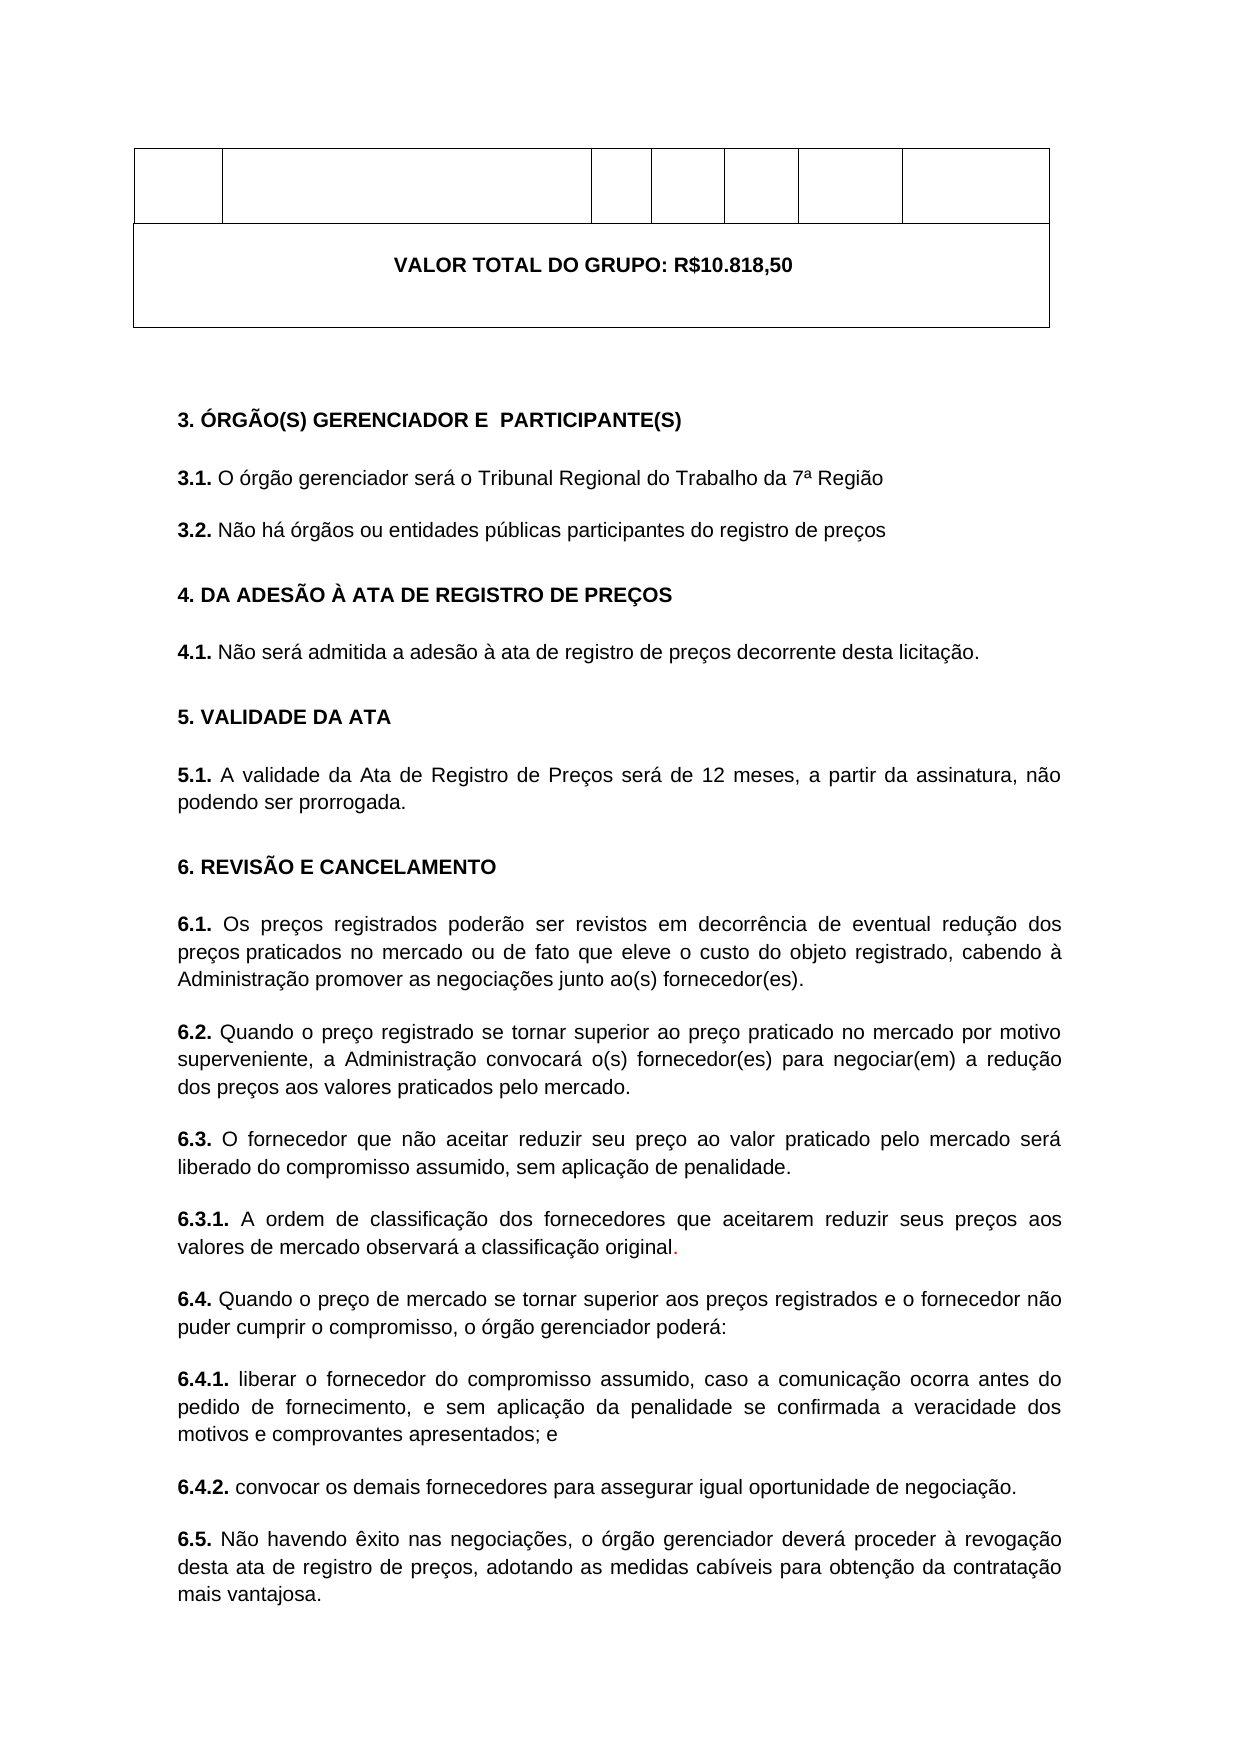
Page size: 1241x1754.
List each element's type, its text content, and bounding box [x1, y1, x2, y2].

text 5. VALIDADE DA ATA [177, 705, 1066, 729]
table_cell VALOR TOTAL DO GRUPO: R$10.818,50 [134, 224, 1049, 327]
text 6. REVISÃO E CANCELAMENTO [177, 855, 1066, 879]
text 6.4.2. convocar os demais fornecedores para assegurar igual oportunidade de negociação. [177, 1475, 1063, 1499]
table_cell [592, 149, 651, 223]
text 4. DA ADESÃO À ATA DE REGISTRO DE PREÇOS [177, 583, 1066, 607]
text 3.1. O órgão gerenciador será o Tribunal Regional do Trabalho da 7ª Região [177, 465, 1063, 489]
table_cell [223, 149, 591, 223]
table_cell [725, 149, 798, 223]
text 6.3.1. A ordem de classificação dos fornecedores que aceitarem reduzir seus preços aos valores de mercado observará a classificação original. [177, 1207, 1063, 1259]
table_cell [799, 149, 902, 223]
text 6.1. Os preços registrados poderão ser revistos em decorrência de eventual redução dos preços praticados no mercado ou de fato que eleve o custo do objeto registrado, cabendo à Administração promover as negociações junto ao(s) fornecedor(es). [177, 912, 1063, 991]
table_cell [652, 149, 724, 223]
text 3. ÓRGÃO(S) GERENCIADOR E PARTICIPANTE(S) [177, 408, 1063, 432]
text 5.1. A validade da Ata de Registro de Preços será de 12 meses, a partir da assinatura, não podendo ser prorrogada. [177, 762, 1063, 814]
table_cell [903, 149, 1049, 223]
text 6.4.1. liberar o fornecedor do compromisso assumido, caso a comunicação ocorra antes do pedido de fornecimento, e sem aplicação da penalidade se confirmada a veracidade dos motivos e comprovantes apresentados; e [177, 1367, 1063, 1446]
text 6.4. Quando o preço de mercado se tornar superior aos preços registrados e o fornecedor não puder cumprir o compromisso, o órgão gerenciador poderá: [177, 1287, 1063, 1339]
text 3.2. Não há órgãos ou entidades públicas participantes do registro de preços [177, 518, 1063, 542]
text 4.1. Não será admitida a adesão à ata de registro de preços decorrente desta licitação. [177, 640, 1063, 664]
text 6.2. Quando o preço registrado se tornar superior ao preço praticado no mercado por motivo superveniente, a Administração convocará o(s) fornecedor(es) para negociar(em) a redução dos preços aos valores praticados pelo mercado. [177, 1020, 1063, 1099]
text 6.3. O fornecedor que não aceitar reduzir seu preço ao valor praticado pelo mercado será liberado do compromisso assumido, sem aplicação de penalidade. [177, 1127, 1063, 1179]
table_cell [135, 149, 222, 223]
text 6.5. Não havendo êxito nas negociações, o órgão gerenciador deverá proceder à revogação desta ata de registro de preços, adotando as medidas cabíveis para obtenção da contratação mais vantajosa. [177, 1527, 1063, 1606]
